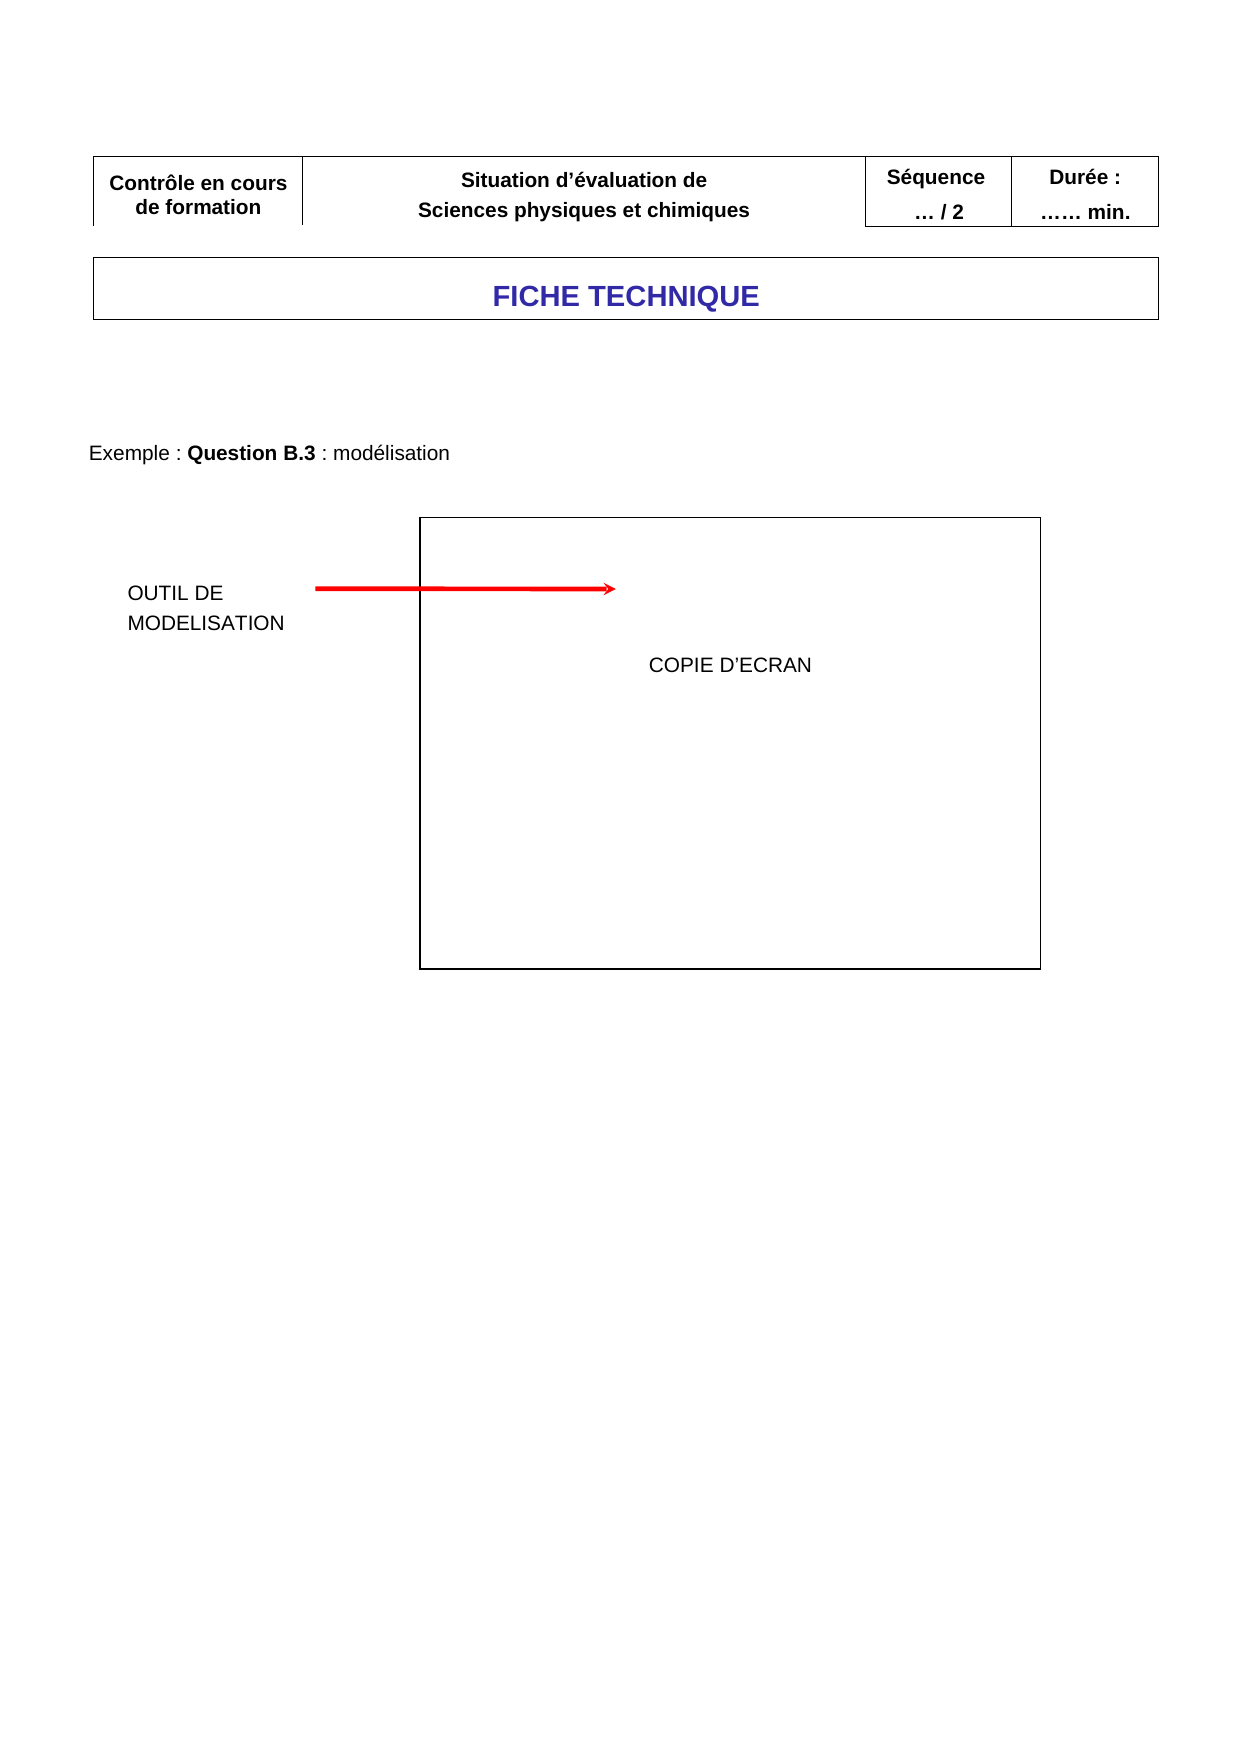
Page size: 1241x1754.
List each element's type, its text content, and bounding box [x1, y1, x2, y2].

text COPIE D’ECRAN [436, 653, 1025, 677]
text OUTIL DE [127, 581, 318, 605]
table_cell …… min. [1012, 191, 1158, 226]
table_header Durée : [1012, 157, 1158, 191]
table_header Contrôle en cours de formation [94, 157, 302, 226]
text Exemple : Question B.3 : modélisation [89, 441, 1163, 464]
text MODELISATION [127, 611, 318, 635]
table_cell … / 2 [866, 191, 1011, 226]
table_header FICHE TECHNIQUE [94, 258, 1158, 319]
table_header Séquence [866, 157, 1011, 191]
table_header Situation d’évaluation de Sciences physiques et chimiques [303, 157, 865, 226]
